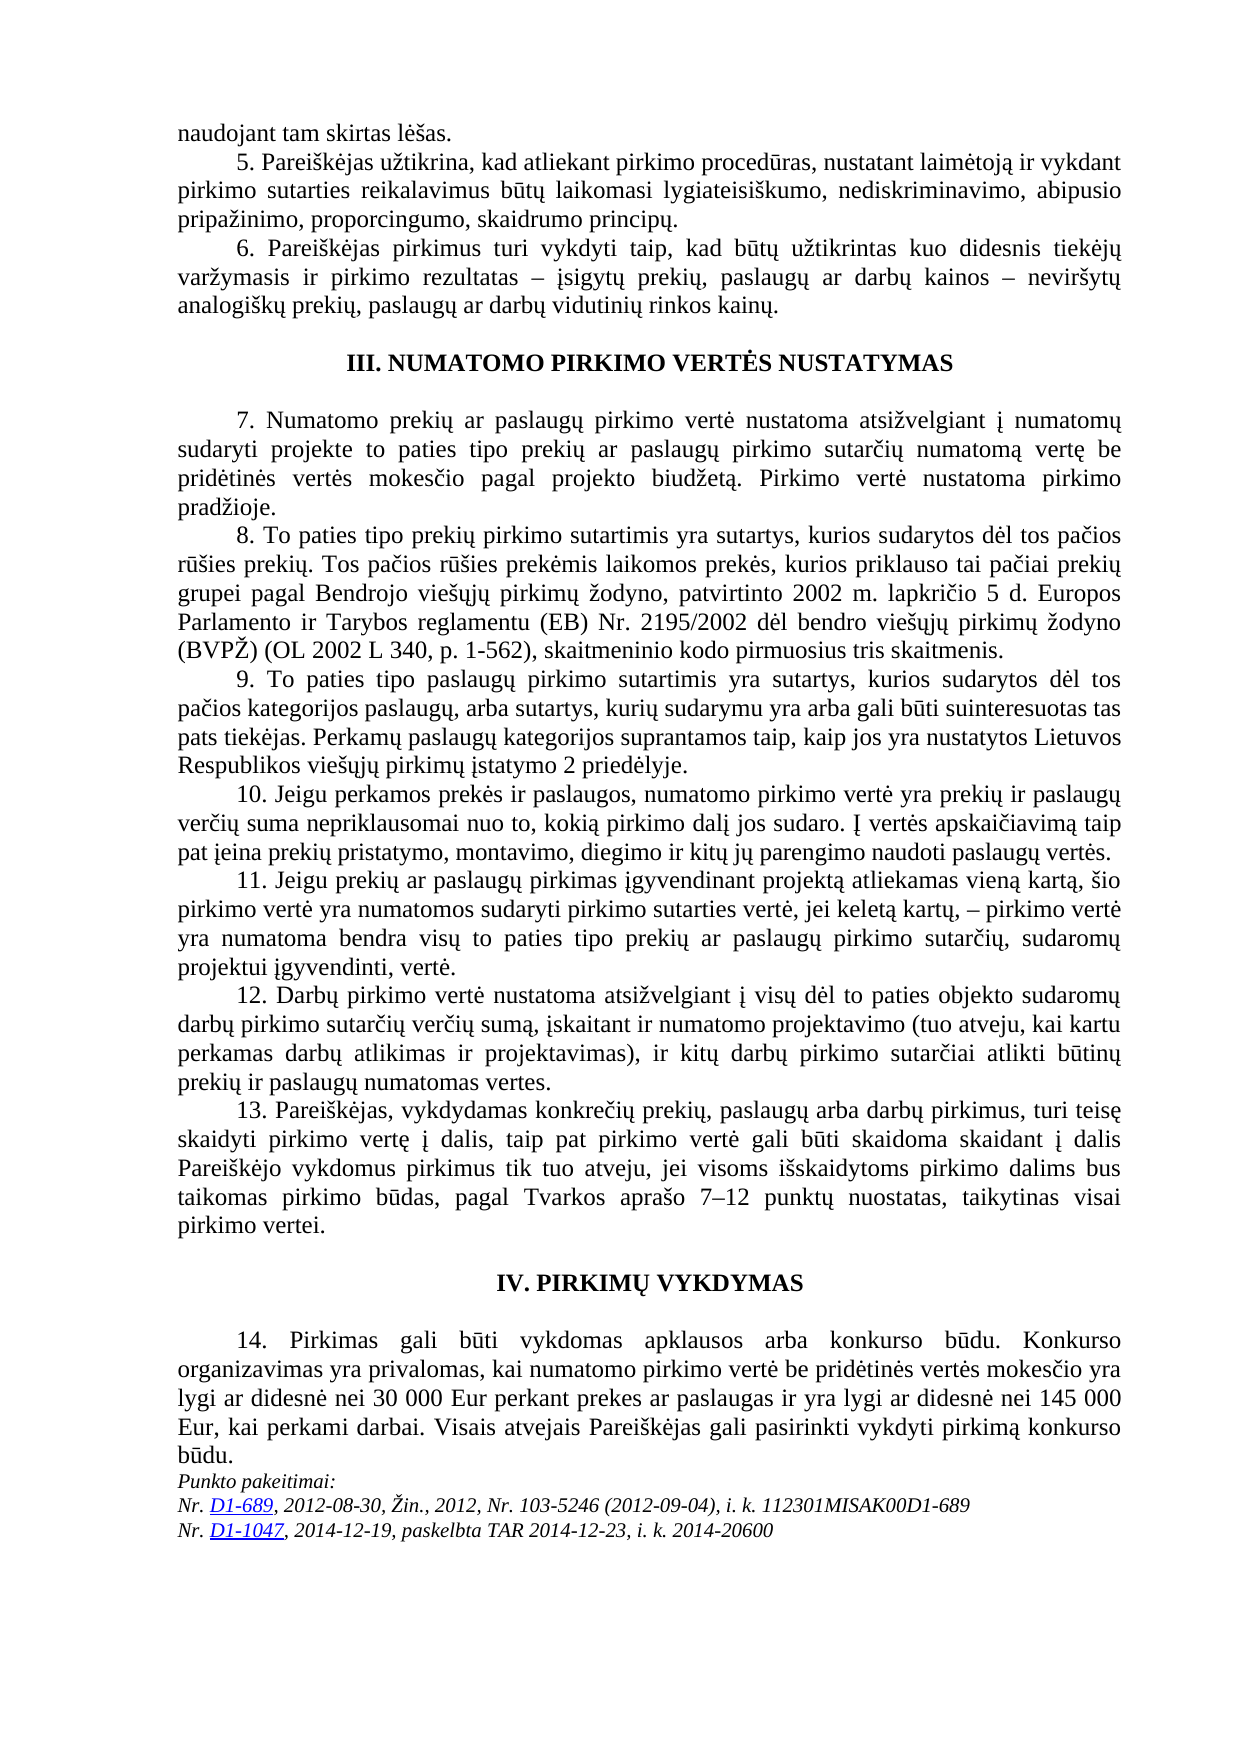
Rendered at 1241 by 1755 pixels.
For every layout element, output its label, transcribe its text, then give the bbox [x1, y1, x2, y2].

text 7. Numatomo prekių ar paslaugų pirkimo vertė nustatoma atsižvelgiant į numatomų sudaryti projekte to paties tipo prekių ar paslaugų pirkimo sutarčių numatomą vertę be pridėtinės vertės mokesčio pagal projekto biudžetą. Pirkimo vertė nustatoma pirkimo pradžioje. [177, 406, 1122, 521]
text IV. PIRKIMŲ VYKDYMAS [177, 1268, 1122, 1297]
text naudojant tam skirtas lėšas. [177, 118, 1122, 147]
text Nr. D1-689, 2012-08-30, Žin., 2012, Nr. 103-5246 (2012-09-04), i. k. 112301MISAK00D1-689 [177, 1493, 1122, 1517]
text 12. Darbų pirkimo vertė nustatoma atsižvelgiant į visų dėl to paties objekto sudaromų darbų pirkimo sutarčių verčių sumą, įskaitant ir numatomo projektavimo (tuo atveju, kai kartu perkamas darbų atlikimas ir projektavimas), ir kitų darbų pirkimo sutarčiai atlikti būtinų prekių ir paslaugų numatomas vertes. [177, 981, 1122, 1096]
text 9. To paties tipo paslaugų pirkimo sutartimis yra sutartys, kurios sudarytos dėl tos pačios kategorijos paslaugų, arba sutartys, kurių sudarymu yra arba gali būti suinteresuotas tas pats tiekėjas. Perkamų paslaugų kategorijos suprantamos taip, kaip jos yra nustatytos Lietuvos Respublikos viešųjų pirkimų įstatymo 2 priedėlyje. [177, 664, 1122, 779]
text Punkto pakeitimai: [177, 1469, 1122, 1493]
text 8. To paties tipo prekių pirkimo sutartimis yra sutartys, kurios sudarytos dėl tos pačios rūšies prekių. Tos pačios rūšies prekėmis laikomos prekės, kurios priklauso tai pačiai prekių grupei pagal Bendrojo viešųjų pirkimų žodyno, patvirtinto 2002 m. lapkričio 5 d. Europos Parlamento ir Tarybos reglamentu (EB) Nr. 2195/2002 dėl bendro viešųjų pirkimų žodyno (BVPŽ) (OL 2002 L 340, p. 1-562), skaitmeninio kodo pirmuosius tris skaitmenis. [177, 521, 1122, 664]
text 14. Pirkimas gali būti vykdomas apklausos arba konkurso būdu. Konkurso organizavimas yra privalomas, kai numatomo pirkimo vertė be pridėtinės vertės mokesčio yra lygi ar didesnė nei 30 000 Eur perkant prekes ar paslaugas ir yra lygi ar didesnė nei 145 000 Eur, kai perkami darbai. Visais atvejais Pareiškėjas gali pasirinkti vykdyti pirkimą konkurso būdu. [177, 1326, 1122, 1469]
text 11. Jeigu prekių ar paslaugų pirkimas įgyvendinant projektą atliekamas vieną kartą, šio pirkimo vertė yra numatomos sudaryti pirkimo sutarties vertė, jei keletą kartų, – pirkimo vertė yra numatoma bendra visų to paties tipo prekių ar paslaugų pirkimo sutarčių, sudaromų projektui įgyvendinti, vertė. [177, 866, 1122, 981]
text III. NUMATOMO PIRKIMO VERTĖS NUSTATYMAS [177, 348, 1122, 377]
text Nr. D1-1047, 2014-12-19, paskelbta TAR 2014-12-23, i. k. 2014-20600 [177, 1517, 1122, 1542]
text 13. Pareiškėjas, vykdydamas konkrečių prekių, paslaugų arba darbų pirkimus, turi teisę skaidyti pirkimo vertę į dalis, taip pat pirkimo vertė gali būti skaidoma skaidant į dalis Pareiškėjo vykdomus pirkimus tik tuo atveju, jei visoms išskaidytoms pirkimo dalims bus taikomas pirkimo būdas, pagal Tvarkos aprašo 7–12 punktų nuostatas, taikytinas visai pirkimo vertei. [177, 1096, 1122, 1239]
text 6. Pareiškėjas pirkimus turi vykdyti taip, kad būtų užtikrintas kuo didesnis tiekėjų varžymasis ir pirkimo rezultatas – įsigytų prekių, paslaugų ar darbų kainos – neviršytų analogiškų prekių, paslaugų ar darbų vidutinių rinkos kainų. [177, 233, 1122, 319]
text 5. Pareiškėjas užtikrina, kad atliekant pirkimo procedūras, nustatant laimėtoją ir vykdant pirkimo sutarties reikalavimus būtų laikomasi lygiateisiškumo, nediskriminavimo, abipusio pripažinimo, proporcingumo, skaidrumo principų. [177, 147, 1122, 233]
text 10. Jeigu perkamos prekės ir paslaugos, numatomo pirkimo vertė yra prekių ir paslaugų verčių suma nepriklausomai nuo to, kokią pirkimo dalį jos sudaro. Į vertės apskaičiavimą taip pat įeina prekių pristatymo, montavimo, diegimo ir kitų jų parengimo naudoti paslaugų vertės. [177, 779, 1122, 866]
